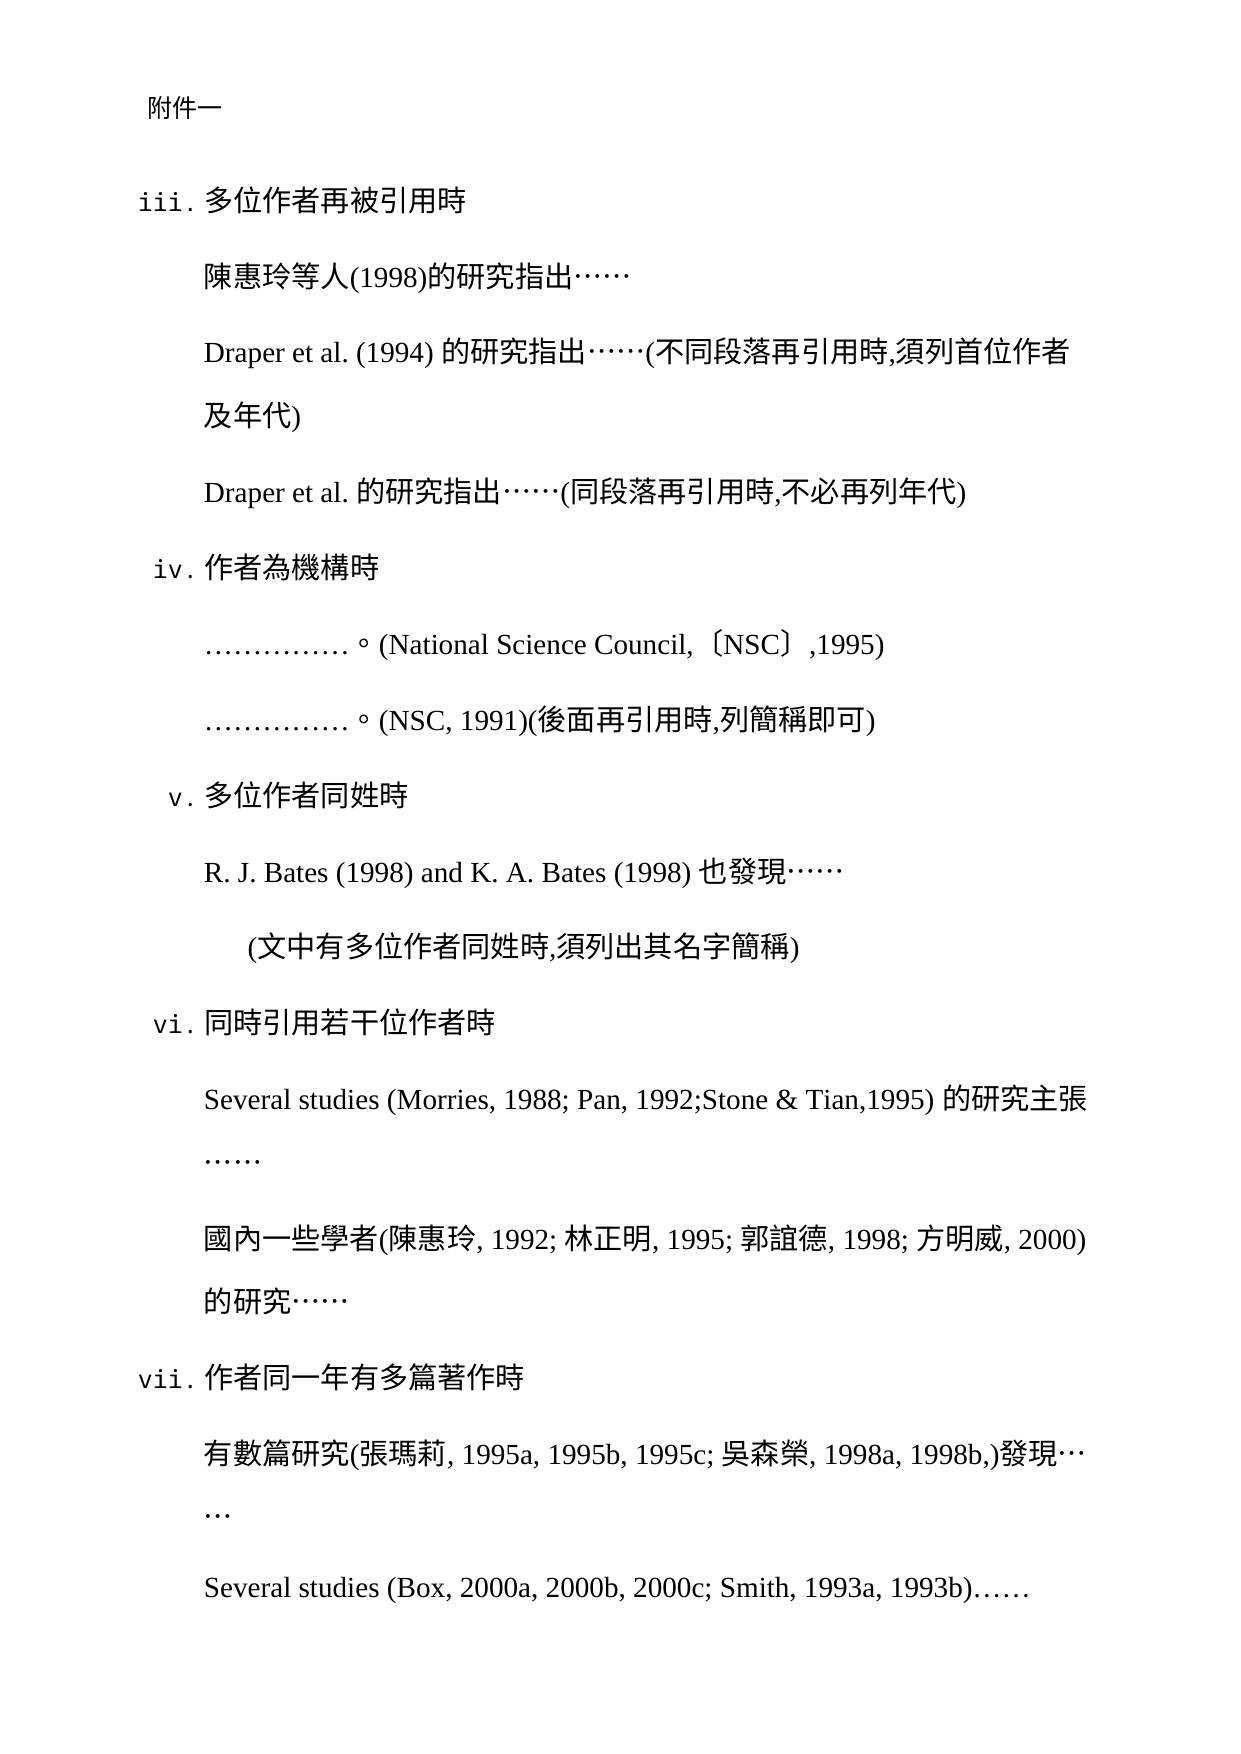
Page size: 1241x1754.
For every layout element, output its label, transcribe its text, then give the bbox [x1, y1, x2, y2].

text 陳惠玲等人(1998)的研究指出…… [204, 253, 1092, 295]
text (文中有多位作者同姓時,須列出其名字簡稱) [204, 924, 1092, 966]
text ……………。(NSC, 1991)(後面再引用時,列簡稱即可) [204, 696, 1092, 738]
text Draper et al. 的研究指出……(同段落再引用時,不必再列年代) [204, 468, 1092, 511]
list 多位作者再被引用時 [198, 177, 1092, 219]
text 國內一些學者(陳惠玲, 1992; 林正明, 1995; 郭誼德, 1998; 方明威, 2000) 的研究…… [204, 1215, 1092, 1321]
text Draper et al. (1994) 的研究指出……(不同段落再引用時,須列首位作者及年代) [204, 329, 1092, 435]
text 有數篇研究(張瑪莉, 1995a, 1995b, 1995c; 吳森榮, 1998a, 1998b,)發現…… [204, 1431, 1092, 1536]
text R. J. Bates (1998) and K. A. Bates (1998) 也發現…… [204, 848, 1092, 890]
text Several studies (Morries, 1988; Pan, 1992;Stone & Tian,1995) 的研究主張…… [204, 1076, 1092, 1182]
list 作者同一年有多篇著作時 [198, 1355, 1092, 1397]
text Several studies (Box, 2000a, 2000b, 2000c; Smith, 1993a, 1993b)…… [204, 1570, 1092, 1603]
list 同時引用若干位作者時 [198, 1000, 1092, 1042]
list 多位作者同姓時 [198, 772, 1092, 814]
text ……………。(National Science Council,〔NSC〕,1995) [204, 620, 1092, 663]
list 作者為機構時 [198, 544, 1092, 587]
